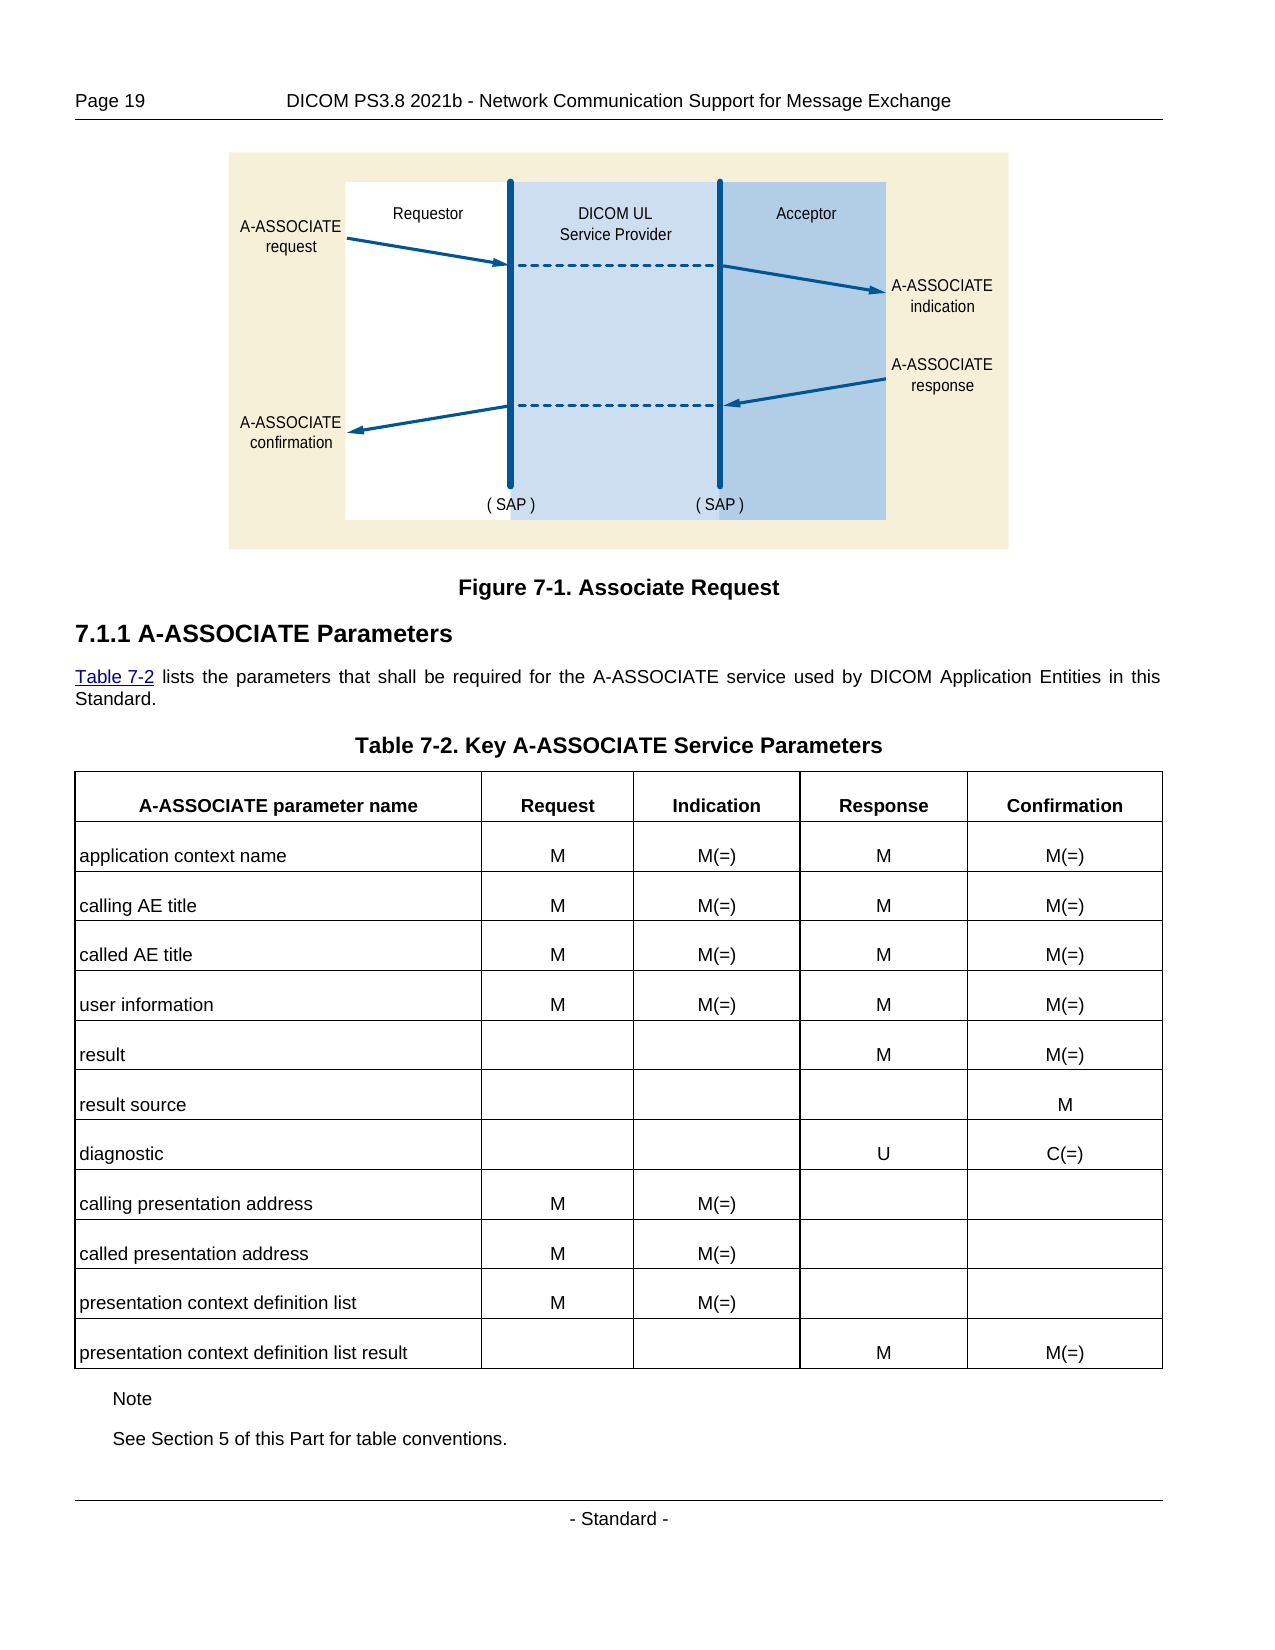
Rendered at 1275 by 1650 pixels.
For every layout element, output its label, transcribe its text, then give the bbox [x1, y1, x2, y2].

table_cell [968, 1170, 1162, 1218]
table_cell [801, 1070, 967, 1119]
table_cell [801, 1220, 967, 1268]
table_cell [968, 1269, 1162, 1318]
table_header Confirmation [968, 772, 1162, 821]
table_cell diagnostic [76, 1120, 481, 1169]
table_cell calling AE title [76, 872, 481, 920]
text 7.1.1 A-ASSOCIATE Parameters [75, 619, 1162, 647]
text Table 7-2 lists the parameters that shall be required for the A-ASSOCIATE service used by DICOM Application Entities in this Standard. [75, 666, 1162, 709]
table_cell M [801, 872, 967, 920]
table_cell M [482, 971, 633, 1020]
table_cell M(=) [968, 1021, 1162, 1069]
table_cell M(=) [968, 1319, 1162, 1367]
table_cell M [801, 1021, 967, 1069]
table_cell result source [76, 1070, 481, 1119]
table_cell [482, 1021, 633, 1069]
table_cell M [801, 971, 967, 1020]
table_cell M [482, 921, 633, 970]
table_cell C(=) [968, 1120, 1162, 1169]
table_header Indication [634, 772, 799, 821]
table_cell M [482, 872, 633, 920]
table_cell M(=) [968, 921, 1162, 970]
table_cell M(=) [634, 971, 799, 1020]
table_cell M(=) [968, 872, 1162, 920]
table_cell M(=) [968, 822, 1162, 871]
table_cell M [801, 921, 967, 970]
table_cell [482, 1070, 633, 1119]
table_cell [801, 1170, 967, 1218]
table_cell M [801, 822, 967, 871]
table_cell [482, 1319, 633, 1367]
text See Section 5 of this Part for table conventions. [112, 1428, 1125, 1449]
table_cell U [801, 1120, 967, 1169]
table_cell called AE title [76, 921, 481, 970]
table_header Request [482, 772, 633, 821]
table_cell application context name [76, 822, 481, 871]
table_cell [634, 1120, 799, 1169]
table_header Response [801, 772, 967, 821]
text Note [112, 1387, 1125, 1409]
text Figure 7-1. Associate Request [75, 574, 1162, 600]
table_cell called presentation address [76, 1220, 481, 1268]
table_cell [634, 1319, 799, 1367]
table_cell [482, 1120, 633, 1169]
table_cell presentation context definition list result [76, 1319, 481, 1367]
table_cell [801, 1269, 967, 1318]
table_header A-ASSOCIATE parameter name [76, 772, 481, 821]
table_cell M [482, 822, 633, 871]
table_cell [634, 1070, 799, 1119]
table_cell M [801, 1319, 967, 1367]
table_cell M(=) [634, 921, 799, 970]
table_cell M(=) [634, 872, 799, 920]
text Table 7-2. Key A-ASSOCIATE Service Parameters [75, 732, 1162, 758]
table_cell M(=) [968, 971, 1162, 1020]
table_cell M [968, 1070, 1162, 1119]
table_cell M [482, 1170, 633, 1218]
table_cell calling presentation address [76, 1170, 481, 1218]
table_cell M(=) [634, 1170, 799, 1218]
table_cell presentation context definition list [76, 1269, 481, 1318]
table_cell [968, 1220, 1162, 1268]
table_cell M(=) [634, 1220, 799, 1268]
table_cell M [482, 1220, 633, 1268]
table_cell [634, 1021, 799, 1069]
table_cell result [76, 1021, 481, 1069]
table_cell M(=) [634, 1269, 799, 1318]
table_cell user information [76, 971, 481, 1020]
table_cell M [482, 1269, 633, 1318]
table_cell M(=) [634, 822, 799, 871]
